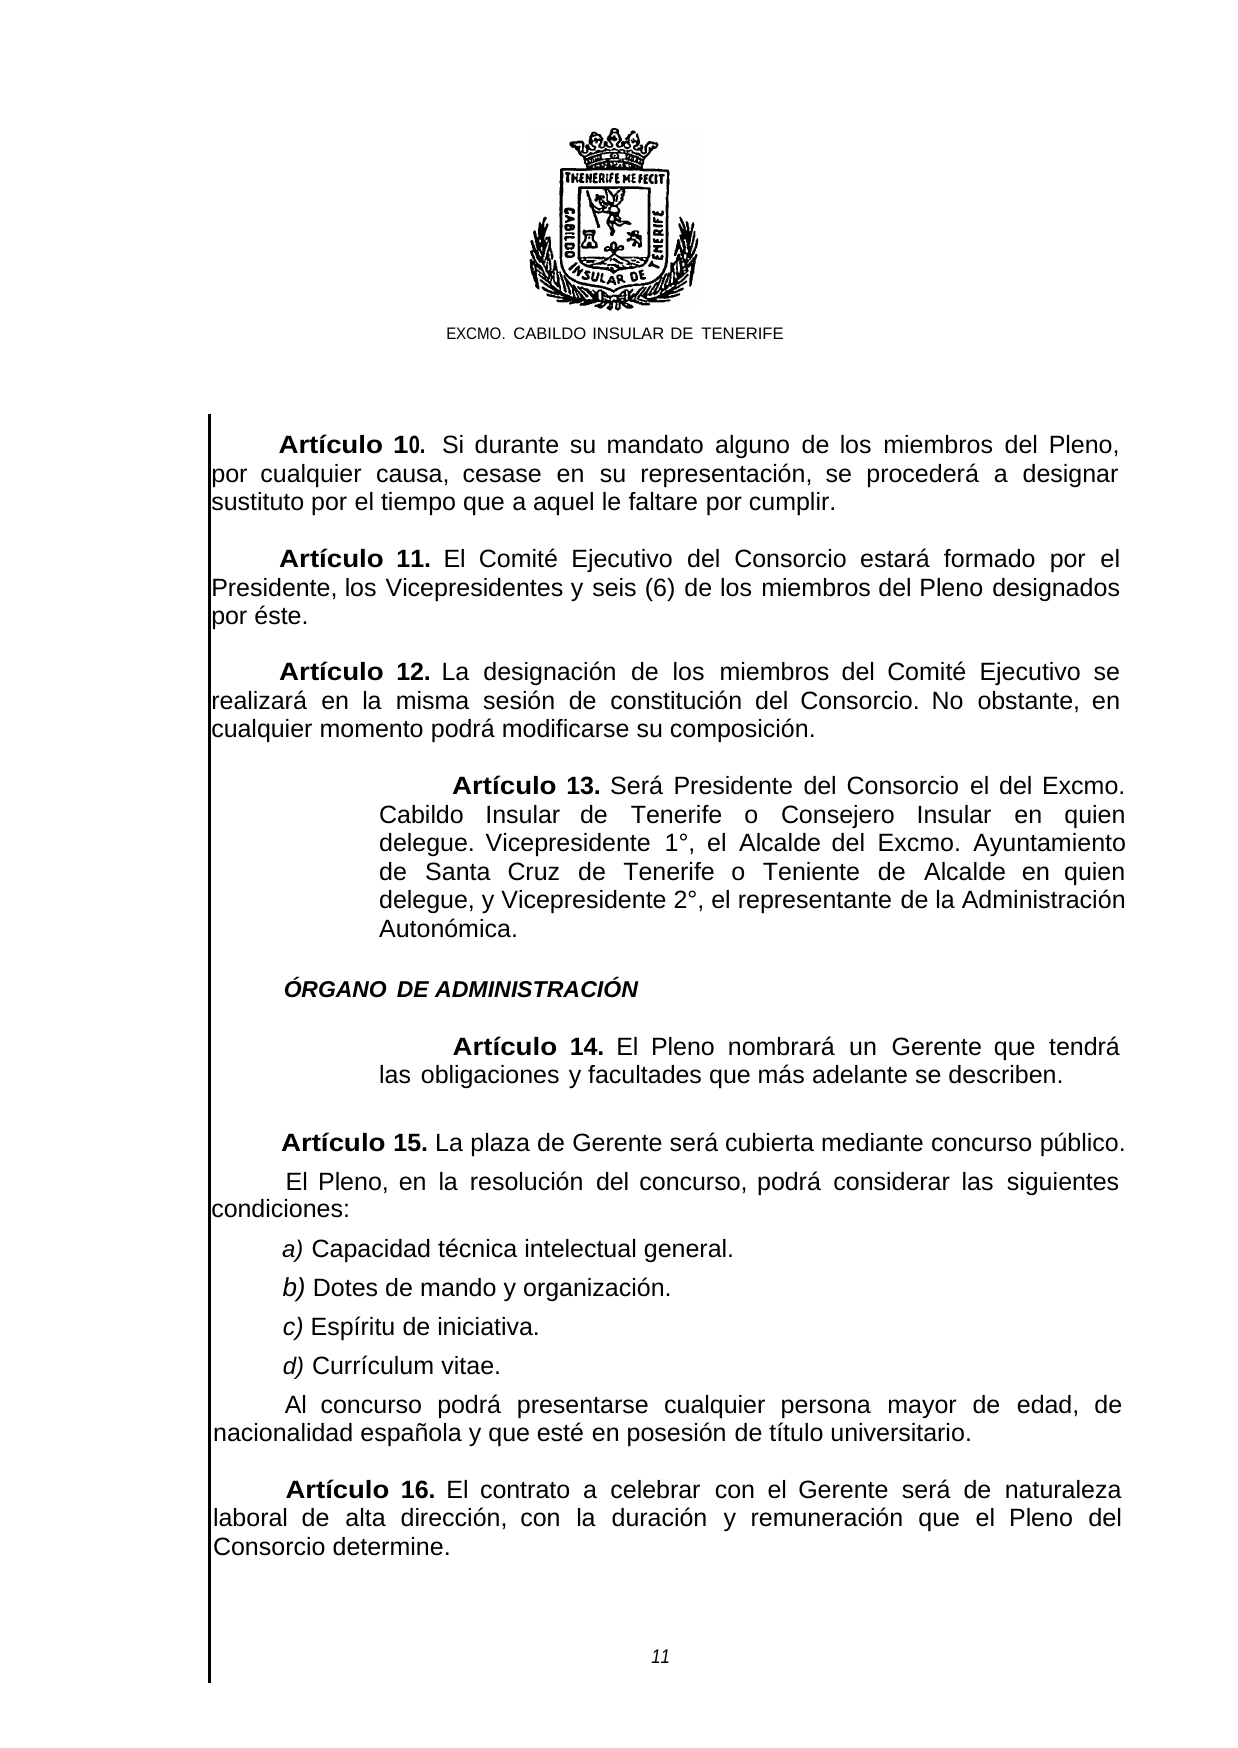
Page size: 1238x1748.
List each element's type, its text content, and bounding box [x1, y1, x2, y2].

text Artículo 10. Si durante su mandato alguno de los miembros del Pleno, por cualquier causa, cesase en su representación, se procederá a designar sustituto por el tiempo que a aquel le faltare por cumplir. [211, 432, 1119, 515]
text EXCMO. CABILDO INSULAR DE TENERIFE [446, 324, 1133, 343]
text Artículo 14. El Pleno nombrará un Gerente que tendrá las obligaciones y facultades que más adelante se describen. [211, 1033, 1120, 1089]
text El Pleno, en la resolución del concurso, podrá considerar las siguientes condiciones: [211, 1168, 1120, 1223]
text ÓRGANO DE ADMINISTRACIÓN [283, 976, 1133, 1002]
text b) Dotes de mando y organización. [282, 1272, 1133, 1302]
text Al concurso podrá presentarse cualquier persona mayor de edad, de nacionalidad española y que esté en posesión de título universitario. [211, 1390, 1122, 1447]
text Artículo 11. El Comité Ejecutivo del Consorcio estará formado por el Presidente, los Vicepresidentes y seis (6) de los miembros del Pleno designados por éste. [211, 544, 1121, 630]
text Artículo 15. La plaza de Gerente será cubierta mediante concurso público. [281, 1127, 1133, 1156]
text Artículo 12. La designación de los miembros del Comité Ejecutivo se realizará en la misma sesión de constitución del Consorcio. No obstante, en cualquier momento podrá modificarse su composición. [211, 658, 1121, 743]
text Artículo 16. El contrato a celebrar con el Gerente será de naturaleza laboral de alta dirección, con la duración y remuneración que el Pleno del Consorcio determine. [211, 1475, 1122, 1561]
text a) Capacidad técnica intelectual general. [282, 1234, 1133, 1262]
text c) Espíritu de iniciativa. [283, 1312, 1133, 1341]
text 11 [651, 1645, 677, 1668]
text Artículo 13. Será Presidente del Consorcio el del Excmo. Cabildo Insular de Tenerife o Consejero Insular en quien delegue. Vicepresidente 1°, el Alcalde del Excmo. Ayuntamiento de Santa Cruz de Tenerife o Teniente de Alcalde en quien delegue, y Vicepresidente 2°, el representante de la Administración Autonómica. [211, 771, 1126, 942]
text d) Currículum vitae. [283, 1351, 1133, 1379]
